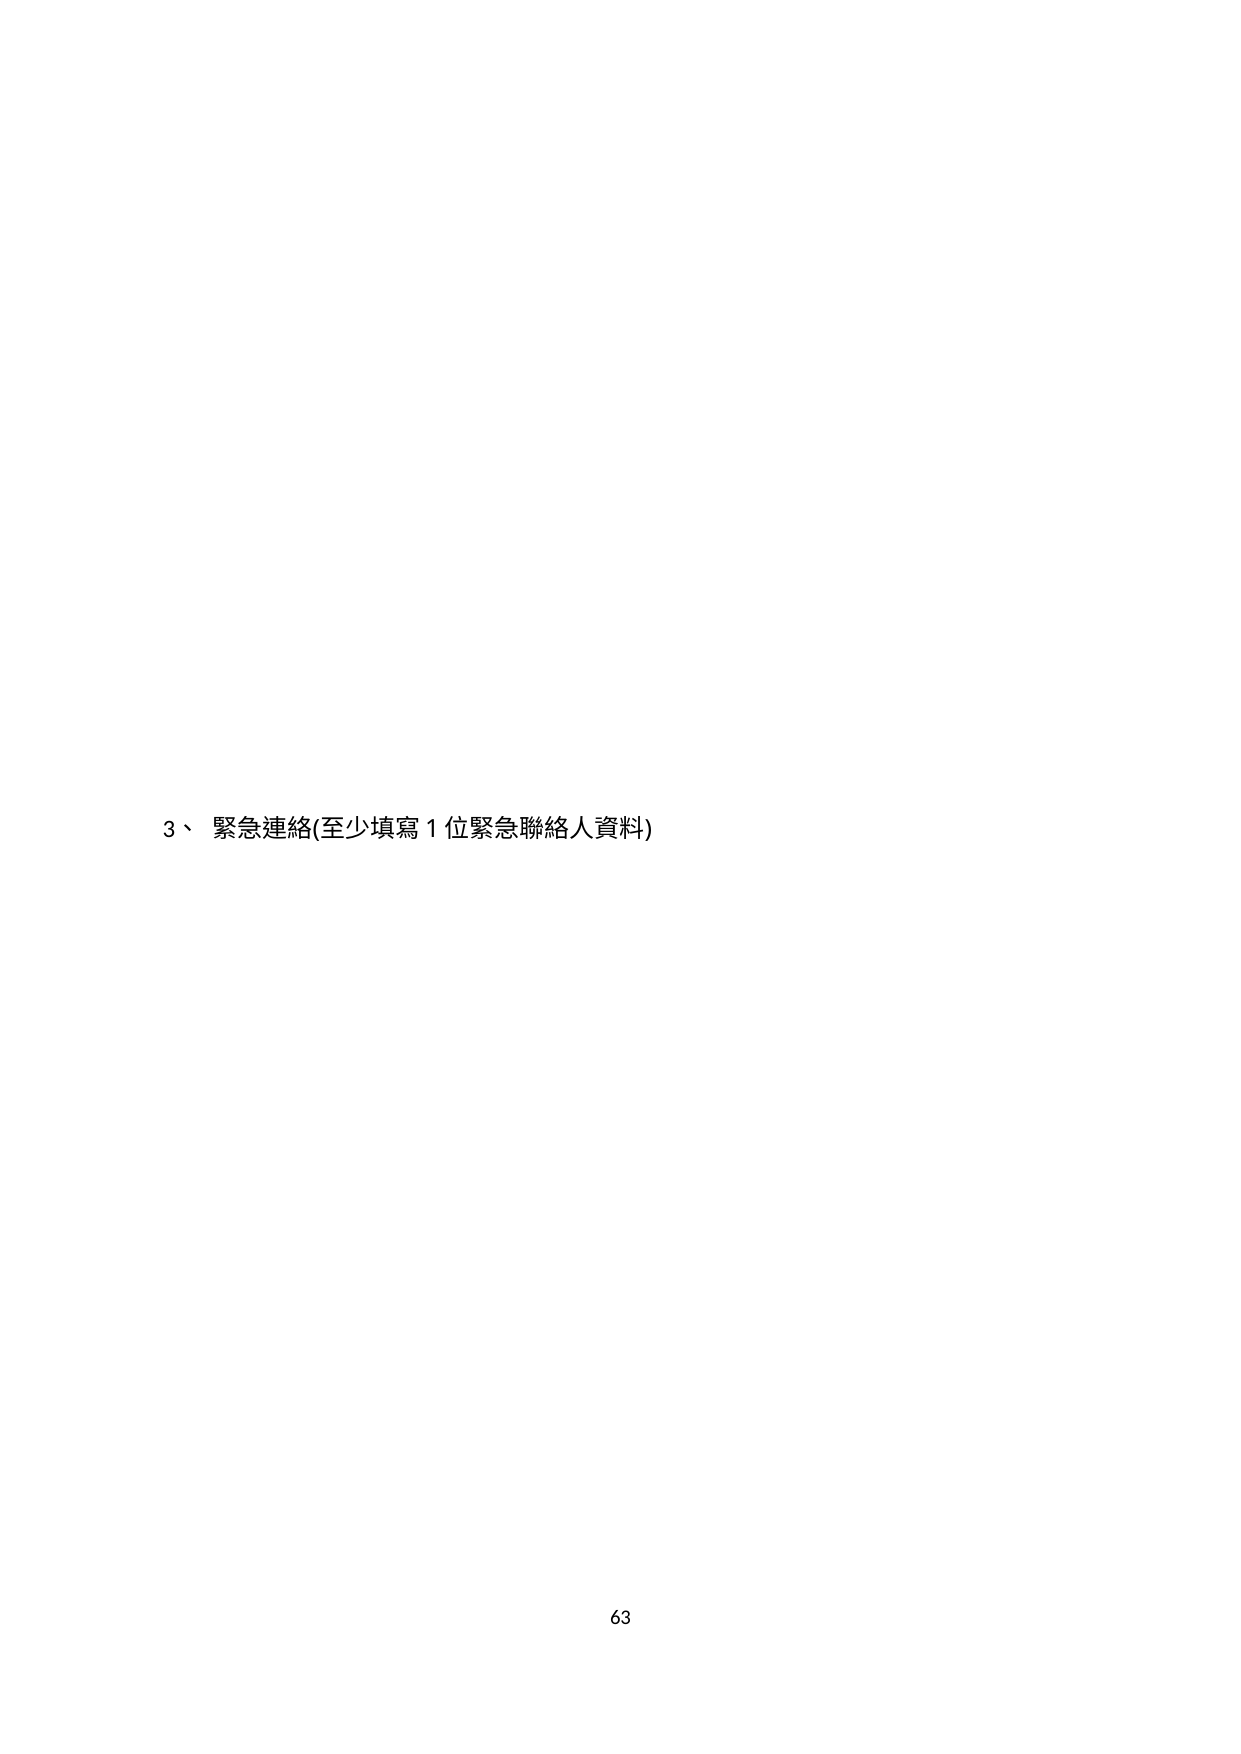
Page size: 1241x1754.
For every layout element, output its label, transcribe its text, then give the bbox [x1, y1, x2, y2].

list 緊急連絡(至少填寫1位緊急聯絡人資料) [162, 808, 1078, 844]
